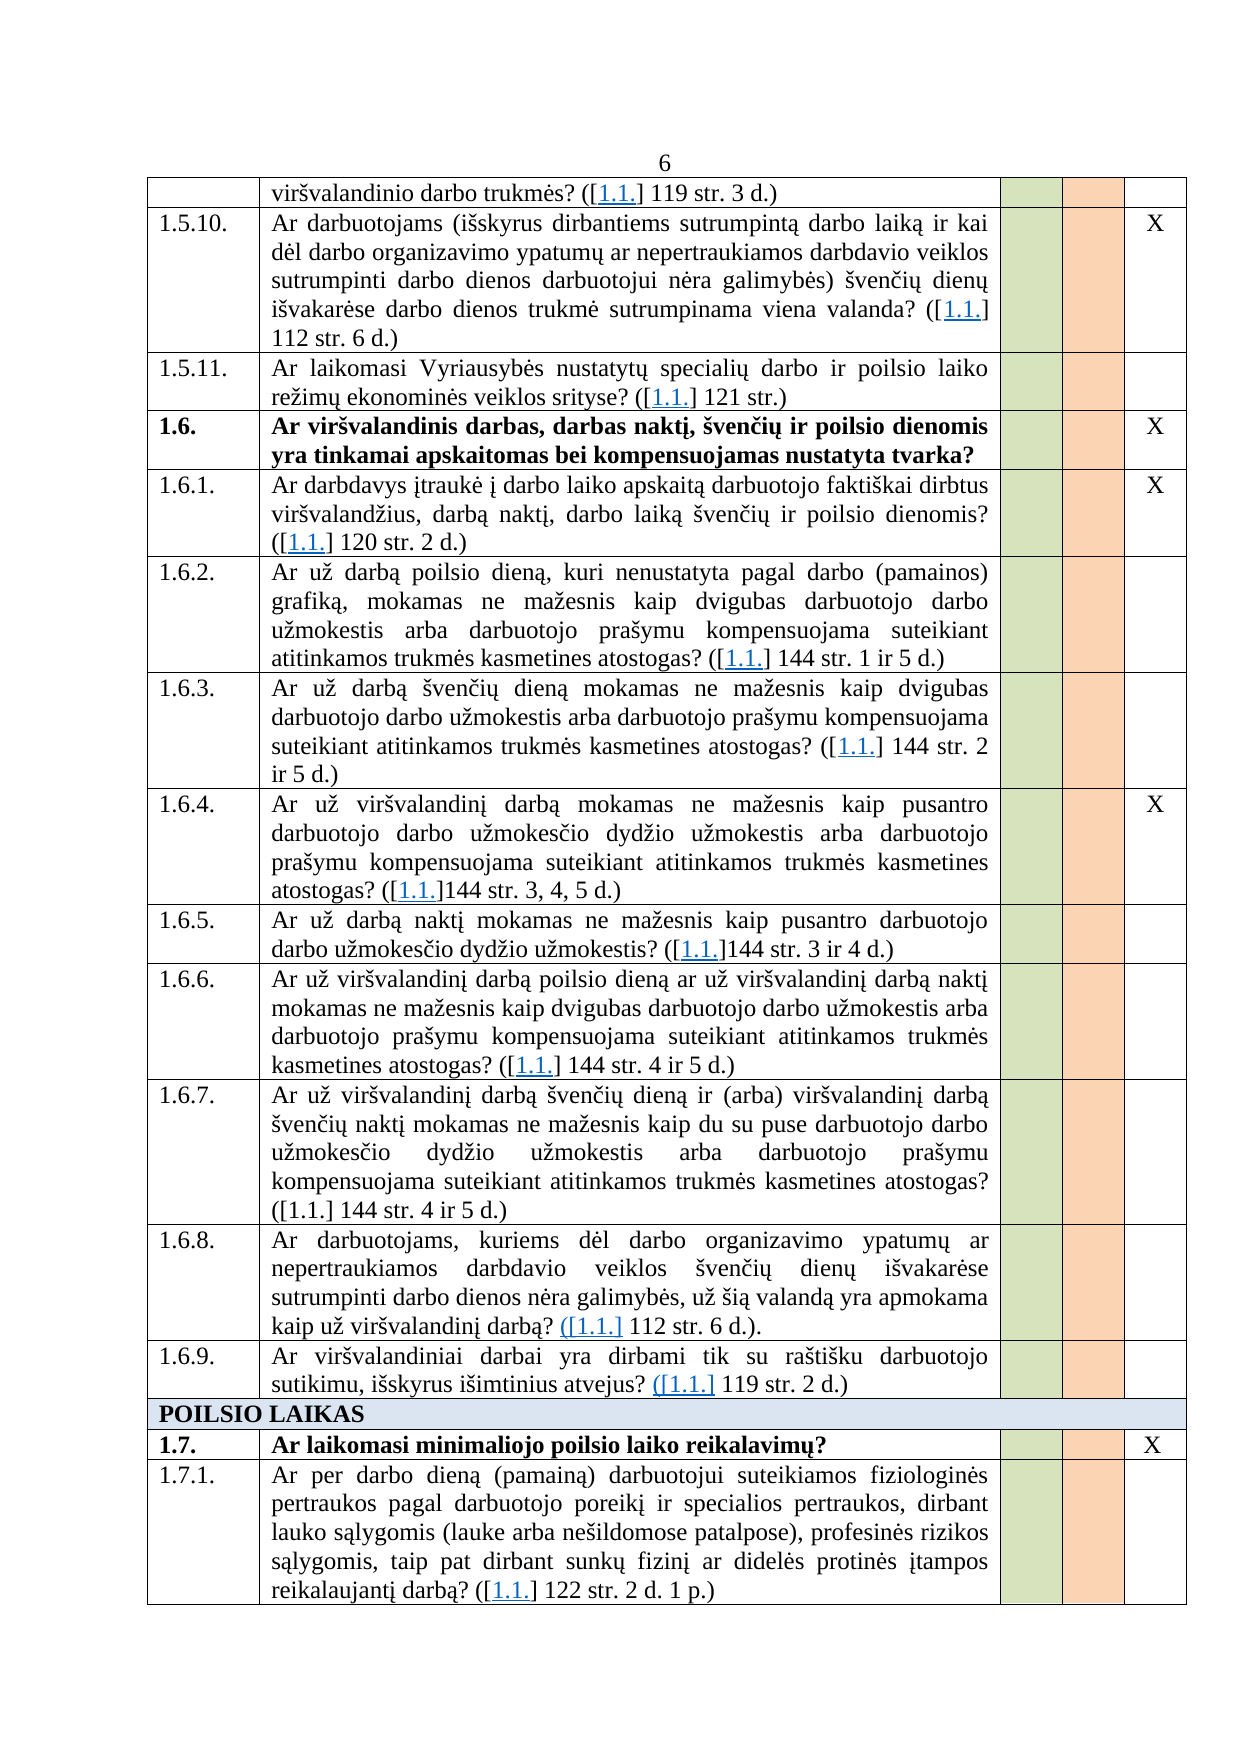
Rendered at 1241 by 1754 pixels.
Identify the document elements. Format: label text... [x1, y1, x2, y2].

table_cell 1.6.7. [148, 1080, 259, 1224]
table_cell  [1125, 964, 1186, 1079]
table_cell [1063, 178, 1124, 207]
table_cell  [1063, 905, 1124, 963]
table_cell  [1125, 1341, 1186, 1398]
table_cell Ar viršvalandiniai darbai yra dirbami tik su raštišku darbuotojo sutikimu, išskyrus išimtinius atvejus? ([1.1.] 119 str. 2 d.) [260, 1341, 1000, 1398]
table_cell [1187, 1398, 1193, 1429]
table_cell 1.6.3. [148, 673, 259, 788]
table_cell Ar už viršvalandinį darbą švenčių dieną ir (arba) viršvalandinį darbą švenčių naktį mokamas ne mažesnis kaip du su puse darbuotojo darbo užmokesčio dydžio užmokestis arba darbuotojo prašymu kompensuojama suteikiant atitinkamos trukmės kasmetines atostogas? ([1.1.] 144 str. 4 ir 5 d.) [260, 1080, 1000, 1224]
table_cell  [1001, 411, 1062, 469]
table_cell Ar per darbo dieną (pamainą) darbuotojui suteikiamos fiziologinės pertraukos pagal darbuotojo poreikį ir specialios pertraukos, dirbant lauko sąlygomis (lauke arba nešildomose patalpose), profesinės rizikos sąlygomis, taip pat dirbant sunkų fizinį ar didelės protinės įtampos reikalaujantį darbą? ([1.1.] 122 str. 2 d. 1 p.) [260, 1460, 1000, 1603]
table_cell X [1125, 789, 1186, 904]
table_cell [1001, 178, 1062, 207]
table_cell [1187, 1224, 1193, 1340]
table_cell [148, 178, 259, 207]
table_cell  [1125, 353, 1186, 410]
table_cell  [1001, 470, 1062, 556]
table_cell Ar už darbą švenčių dieną mokamas ne mažesnis kaip dvigubas darbuotojo darbo užmokestis arba darbuotojo prašymu kompensuojama suteikiant atitinkamos trukmės kasmetines atostogas? ([1.1.] 144 str. 2 ir 5 d.) [260, 673, 1000, 788]
table_cell  [1063, 1341, 1124, 1398]
table_cell Ar viršvalandinis darbas, darbas naktį, švenčių ir poilsio dienomis yra tinkamai apskaitomas bei kompensuojamas nustatyta tvarka? [260, 411, 1000, 469]
table_cell 1.5.11. [148, 353, 259, 410]
table_cell 1.6.9. [148, 1341, 259, 1398]
table_cell  [1063, 789, 1124, 904]
table_cell Ar už viršvalandinį darbą mokamas ne mažesnis kaip pusantro darbuotojo darbo užmokesčio dydžio užmokestis arba darbuotojo prašymu kompensuojama suteikiant atitinkamos trukmės kasmetines atostogas? ([1.1.]144 str. 3, 4, 5 d.) [260, 789, 1000, 904]
table_cell Ar darbuotojams (išskyrus dirbantiems sutrumpintą darbo laiką ir kai dėl darbo organizavimo ypatumų ar nepertraukiamos darbdavio veiklos sutrumpinti darbo dienos darbuotojui nėra galimybės) švenčių dienų išvakarėse darbo dienos trukmė sutrumpinama viena valanda? ([1.1.] 112 str. 6 d.) [260, 208, 1000, 352]
table_cell [1187, 1459, 1193, 1603]
table_cell [1187, 410, 1193, 469]
table_cell  [1125, 1080, 1186, 1224]
table_cell [1187, 788, 1193, 904]
table_cell 1.6. [148, 411, 259, 469]
table_cell  [1063, 411, 1124, 469]
table_cell 1.6.4. [148, 789, 259, 904]
table_cell [1187, 469, 1193, 556]
table_cell 1.6.8. [148, 1225, 259, 1340]
table_cell  [1063, 964, 1124, 1079]
table_cell 1.7. [148, 1430, 259, 1459]
table_cell  [1125, 673, 1186, 788]
table_cell 1.5.10. [148, 208, 259, 352]
table_cell [1187, 963, 1193, 1079]
table_cell X [1125, 1430, 1186, 1459]
table_cell  [1001, 208, 1062, 352]
table_cell Ar už viršvalandinį darbą poilsio dieną ar už viršvalandinį darbą naktį mokamas ne mažesnis kaip dvigubas darbuotojo darbo užmokestis arba darbuotojo prašymu kompensuojama suteikiant atitinkamos trukmės kasmetines atostogas? ([1.1.] 144 str. 4 ir 5 d.) [260, 964, 1000, 1079]
table_cell POILSIO LAIKAS [148, 1399, 1186, 1429]
table_cell [1187, 207, 1193, 352]
table_cell 1.6.2. [148, 557, 259, 672]
table_cell [1187, 672, 1193, 788]
table_cell [1187, 1429, 1193, 1459]
table_cell Ar darbuotojams, kuriems dėl darbo organizavimo ypatumų ar nepertraukiamos darbdavio veiklos švenčių dienų išvakarėse sutrumpinti darbo dienos nėra galimybės, už šią valandą yra apmokama kaip už viršvalandinį darbą? ([1.1.] 112 str. 6 d.). [260, 1225, 1000, 1340]
table_cell  [1001, 1225, 1062, 1340]
table_cell  [1063, 1460, 1124, 1603]
table_cell  [1063, 1080, 1124, 1224]
table_cell 1.7.1. [148, 1460, 259, 1603]
table_cell  [1125, 1225, 1186, 1340]
table_cell  [1063, 353, 1124, 410]
table_cell [1187, 177, 1193, 207]
table_cell Ar darbdavys įtraukė į darbo laiko apskaitą darbuotojo faktiškai dirbtus viršvalandžius, darbą naktį, darbo laiką švenčių ir poilsio dienomis? ([1.1.] 120 str. 2 d.) [260, 470, 1000, 556]
table_cell X [1125, 411, 1186, 469]
table_cell [1187, 556, 1193, 672]
table_cell [1125, 178, 1186, 207]
table_cell [1187, 1079, 1193, 1224]
table_cell  [1063, 673, 1124, 788]
table_cell  [1125, 557, 1186, 672]
table_cell Ar už darbą poilsio dieną, kuri nenustatyta pagal darbo (pamainos) grafiką, mokamas ne mažesnis kaip dvigubas darbuotojo darbo užmokestis arba darbuotojo prašymu kompensuojama suteikiant atitinkamos trukmės kasmetines atostogas? ([1.1.] 144 str. 1 ir 5 d.) [260, 557, 1000, 672]
table_cell  [1001, 1080, 1062, 1224]
table_cell  [1063, 470, 1124, 556]
table_cell X [1125, 470, 1186, 556]
table_cell  [1001, 905, 1062, 963]
table_cell  [1125, 905, 1186, 963]
table_cell  [1063, 557, 1124, 672]
table_cell Ar laikomasi minimaliojo poilsio laiko reikalavimų? [260, 1430, 1000, 1459]
table_cell [1187, 904, 1193, 963]
table_cell 1.6.6. [148, 964, 259, 1079]
table_cell  [1001, 789, 1062, 904]
table_cell [1187, 1340, 1193, 1398]
table_cell  [1001, 964, 1062, 1079]
table_cell  [1001, 1460, 1062, 1603]
table_cell  [1001, 353, 1062, 410]
table_cell  [1001, 557, 1062, 672]
table_cell 1.6.5. [148, 905, 259, 963]
table_cell X [1125, 208, 1186, 352]
table_cell Ar laikomasi Vyriausybės nustatytų specialių darbo ir poilsio laiko režimų ekonominės veiklos srityse? ([1.1.] 121 str.) [260, 353, 1000, 410]
table_cell  [1125, 1460, 1186, 1603]
table_cell  [1001, 673, 1062, 788]
table_cell  [1001, 1430, 1062, 1459]
table_cell viršvalandinio darbo trukmės? ([1.1.] 119 str. 3 d.) [260, 178, 1000, 207]
table_cell  [1001, 1341, 1062, 1398]
table_cell  [1063, 208, 1124, 352]
table_cell 1.6.1. [148, 470, 259, 556]
table_cell  [1063, 1225, 1124, 1340]
table_cell Ar už darbą naktį mokamas ne mažesnis kaip pusantro darbuotojo darbo užmokesčio dydžio užmokestis? ([1.1.]144 str. 3 ir 4 d.) [260, 905, 1000, 963]
table_cell  [1063, 1430, 1124, 1459]
table_cell [1187, 352, 1193, 410]
